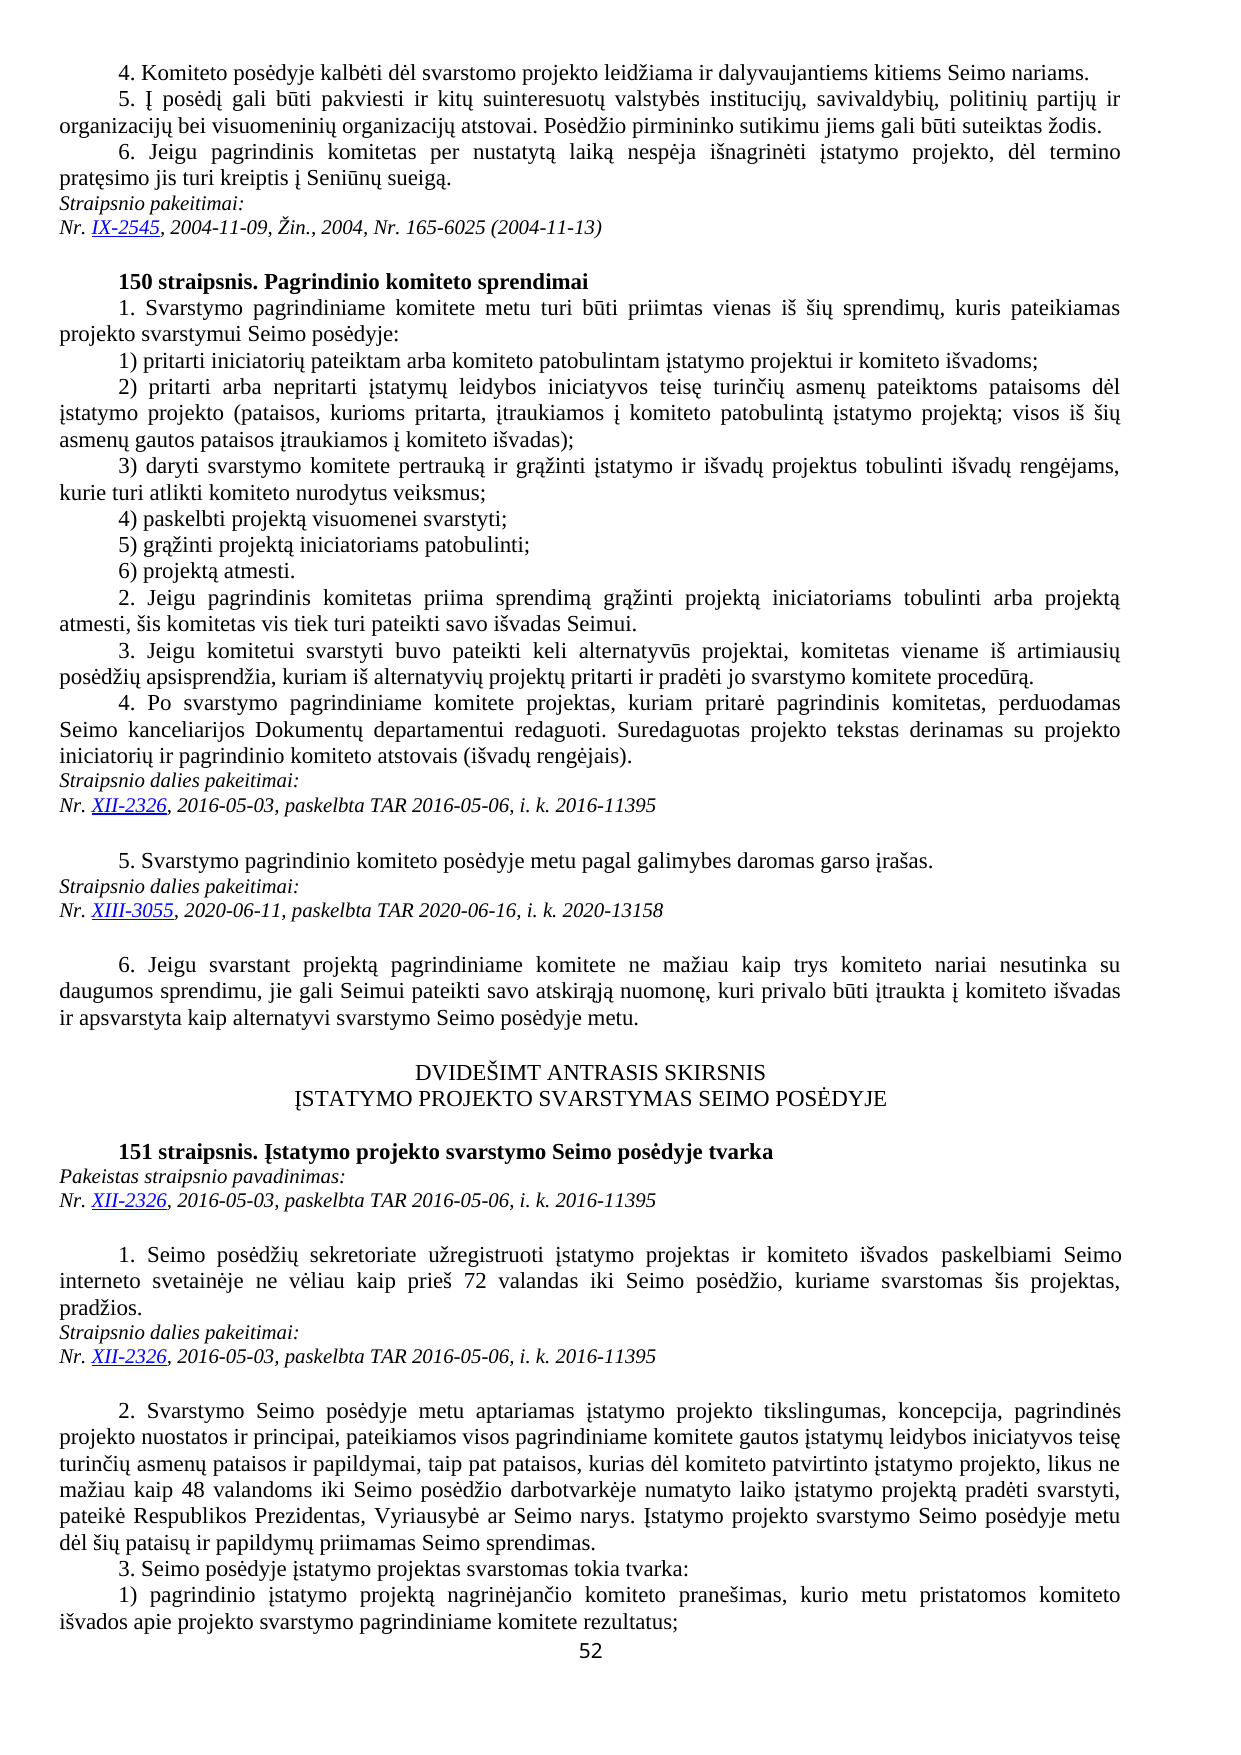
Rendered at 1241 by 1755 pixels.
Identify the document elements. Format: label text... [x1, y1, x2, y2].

text 1. Seimo posėdžių sekretoriate užregistruoti įstatymo projektas ir komiteto išvados paskelbiami Seimo interneto svetainėje ne vėliau kaip prieš 72 valandas iki Seimo posėdžio, kuriame svarstomas šis projektas, pradžios. [59, 1241, 1122, 1320]
text Straipsnio pakeitimai: [59, 191, 1122, 215]
text 5) grąžinti projektą iniciatoriams patobulinti; [59, 531, 1122, 558]
text Straipsnio dalies pakeitimai: [59, 768, 1122, 792]
text 1. Svarstymo pagrindiniame komitete metu turi būti priimtas vienas iš šių sprendimų, kuris pateikiamas projekto svarstymui Seimo posėdyje: [59, 294, 1122, 347]
text 5. Į posėdį gali būti pakviesti ir kitų suinteresuotų valstybės institucijų, savivaldybių, politinių partijų ir organizacijų bei visuomeninių organizacijų atstovai. Posėdžio pirmininko sutikimu jiems gali būti suteiktas žodis. [59, 85, 1122, 138]
text 2. Jeigu pagrindinis komitetas priima sprendimą grąžinti projektą iniciatoriams tobulinti arba projektą atmesti, šis komitetas vis tiek turi pateikti savo išvadas Seimui. [59, 584, 1122, 637]
text 6. Jeigu pagrindinis komitetas per nustatytą laiką nespėja išnagrinėti įstatymo projekto, dėl termino pratęsimo jis turi kreiptis į Seniūnų sueigą. [59, 138, 1122, 191]
text ĮSTATYMO PROJEKTO SVARSTYMAS SEIMO POSĖDYJE [59, 1085, 1122, 1111]
text Nr. XII-2326, 2016-05-03, paskelbta TAR 2016-05-06, i. k. 2016-11395 [59, 1188, 1122, 1212]
text 1) pagrindinio įstatymo projektą nagrinėjančio komiteto pranešimas, kurio metu pristatomos komiteto išvados apie projekto svarstymo pagrindiniame komitete rezultatus; [59, 1581, 1122, 1634]
text 4) paskelbti projektą visuomenei svarstyti; [59, 505, 1122, 531]
text Nr. IX-2545, 2004-11-09, Žin., 2004, Nr. 165-6025 (2004-11-13) [59, 215, 1122, 239]
text Nr. XII-2326, 2016-05-03, paskelbta TAR 2016-05-06, i. k. 2016-11395 [59, 792, 1122, 817]
text 150 straipsnis. Pagrindinio komiteto sprendimai [59, 268, 1122, 294]
text Straipsnio dalies pakeitimai: [59, 874, 1122, 898]
text Nr. XIII-3055, 2020-06-11, paskelbta TAR 2020-06-16, i. k. 2020-13158 [59, 898, 1122, 922]
text 6) projektą atmesti. [59, 558, 1122, 584]
text Straipsnio dalies pakeitimai: [59, 1320, 1122, 1344]
text DVIDEŠIMT ANTRASIS SKIRSNIS [59, 1059, 1122, 1085]
text 3) daryti svarstymo komitete pertrauką ir grąžinti įstatymo ir išvadų projektus tobulinti išvadų rengėjams, kurie turi atlikti komiteto nurodytus veiksmus; [59, 452, 1122, 505]
text Pakeistas straipsnio pavadinimas: [59, 1164, 1122, 1188]
text 3. Seimo posėdyje įstatymo projektas svarstomas tokia tvarka: [59, 1555, 1122, 1581]
text 5. Svarstymo pagrindinio komiteto posėdyje metu pagal galimybes daromas garso įrašas. [59, 845, 1122, 874]
text 2. Svarstymo Seimo posėdyje metu aptariamas įstatymo projekto tikslingumas, koncepcija, pagrindinės projekto nuostatos ir principai, pateikiamos visos pagrindiniame komitete gautos įstatymų leidybos iniciatyvos teisę turinčių asmenų pataisos ir papildymai, taip pat pataisos, kurias dėl komiteto patvirtinto įstatymo projekto, likus ne mažiau kaip 48 valandoms iki Seimo posėdžio darbotvarkėje numatyto laiko įstatymo projektą pradėti svarstyti, pateikė Respublikos Prezidentas, Vyriausybė ar Seimo narys. Įstatymo projekto svarstymo Seimo posėdyje metu dėl šių pataisų ir papildymų priimamas Seimo sprendimas. [59, 1397, 1122, 1555]
text 1) pritarti iniciatorių pateiktam arba komiteto patobulintam įstatymo projektui ir komiteto išvadoms; [59, 347, 1122, 373]
text 4. Po svarstymo pagrindiniame komitete projektas, kuriam pritarė pagrindinis komitetas, perduodamas Seimo kanceliarijos Dokumentų departamentui redaguoti. Suredaguotas projekto tekstas derinamas su projekto iniciatorių ir pagrindinio komiteto atstovais (išvadų rengėjais). [59, 689, 1122, 768]
text Nr. XII-2326, 2016-05-03, paskelbta TAR 2016-05-06, i. k. 2016-11395 [59, 1344, 1122, 1368]
text 4. Komiteto posėdyje kalbėti dėl svarstomo projekto leidžiama ir dalyvaujantiems kitiems Seimo nariams. [59, 59, 1122, 85]
text 2) pritarti arba nepritarti įstatymų leidybos iniciatyvos teisę turinčių asmenų pateiktoms pataisoms dėl įstatymo projekto (pataisos, kurioms pritarta, įtraukiamos į komiteto patobulintą įstatymo projektą; visos iš šių asmenų gautos pataisos įtraukiamos į komiteto išvadas); [59, 373, 1122, 452]
text 6. Jeigu svarstant projektą pagrindiniame komitete ne mažiau kaip trys komiteto nariai nesutinka su daugumos sprendimu, jie gali Seimui pateikti savo atskirąją nuomonę, kuri privalo būti įtraukta į komiteto išvadas ir apsvarstyta kaip alternatyvi svarstymo Seimo posėdyje metu. [59, 951, 1122, 1030]
text 151 straipsnis. Įstatymo projekto svarstymo Seimo posėdyje tvarka [59, 1138, 1122, 1164]
text 3. Jeigu komitetui svarstyti buvo pateikti keli alternatyvūs projektai, komitetas viename iš artimiausių posėdžių apsisprendžia, kuriam iš alternatyvių projektų pritarti ir pradėti jo svarstymo komitete procedūrą. [59, 637, 1122, 689]
